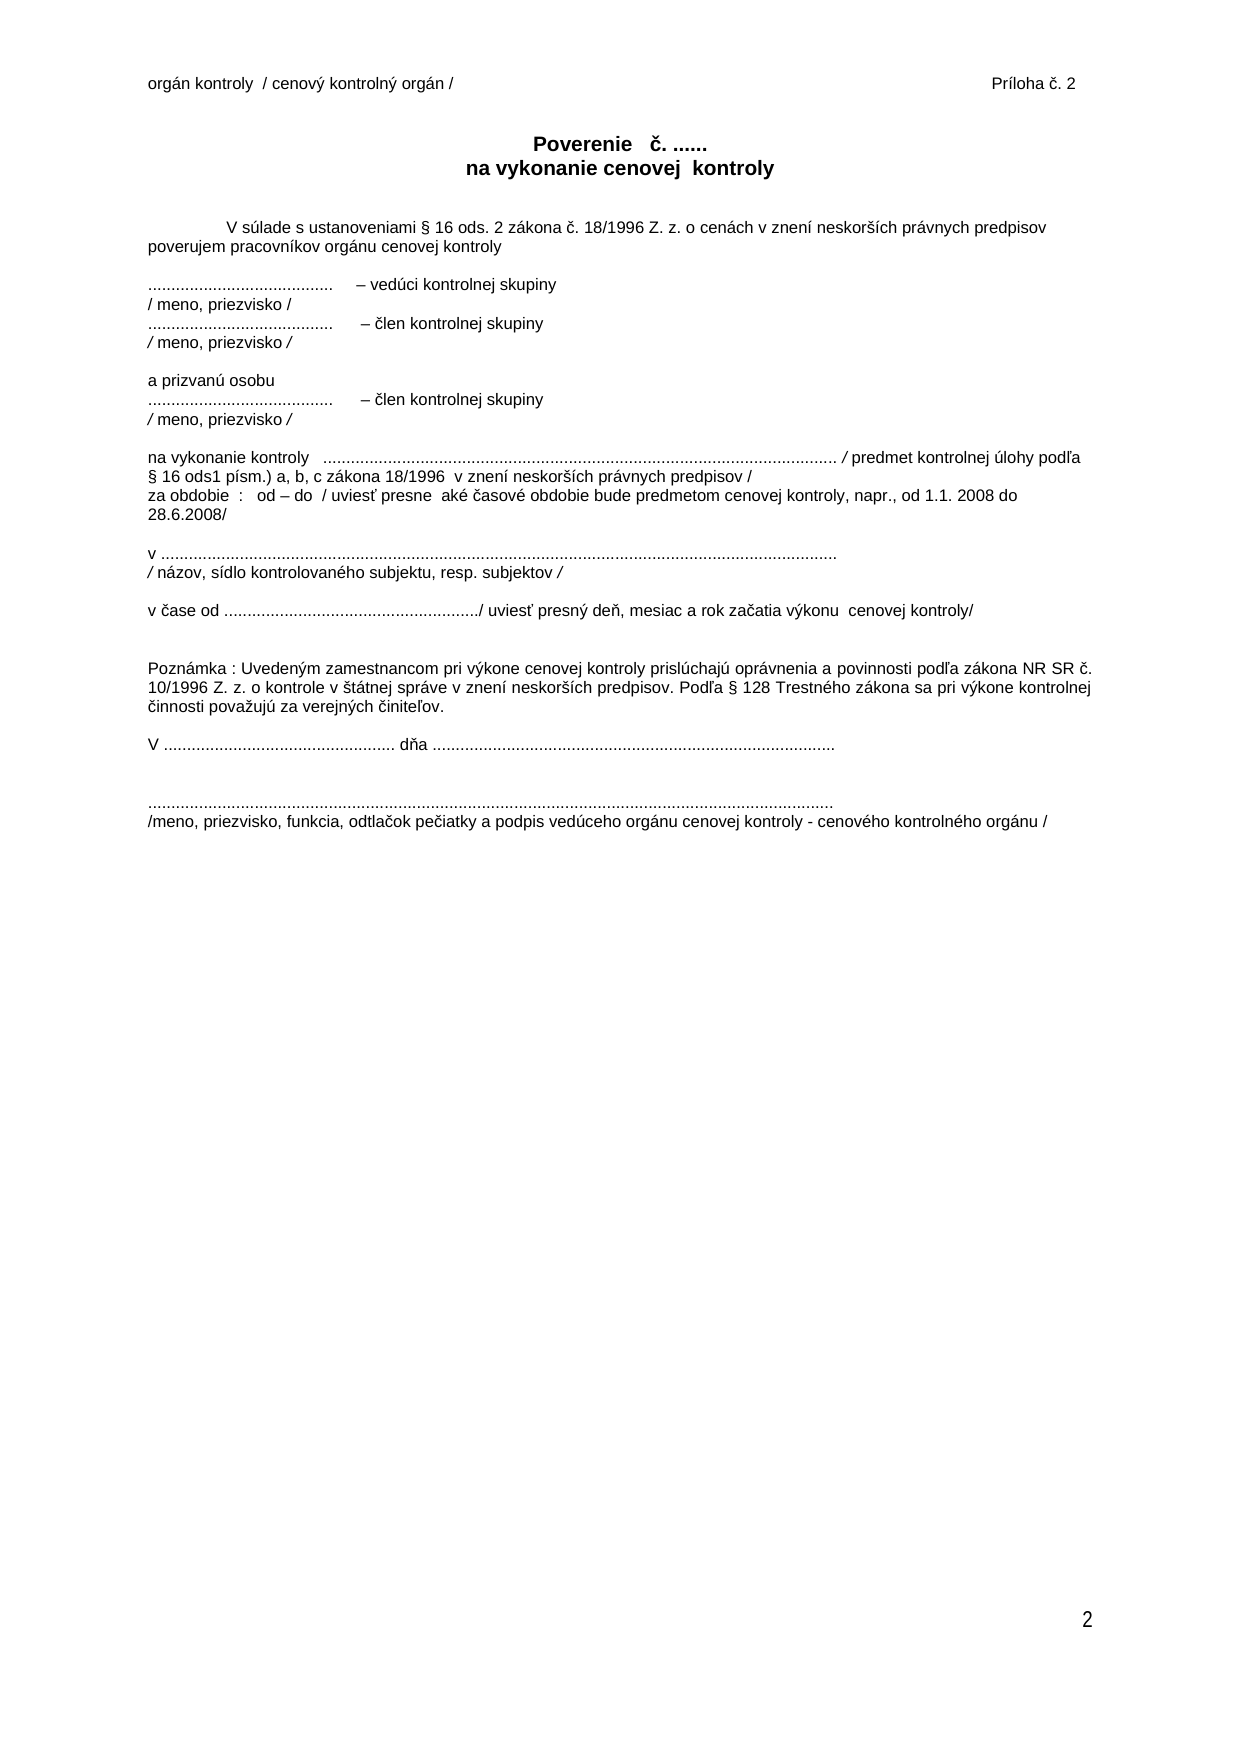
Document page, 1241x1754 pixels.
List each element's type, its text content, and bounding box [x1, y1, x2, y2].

text v čase od ......................................................./ uviesť presný deň, mesiac a rok začatia výkonu cenovej kontroly/ [148, 601, 1092, 620]
text na vykonanie cenovej kontroly [148, 155, 1092, 179]
text Poznámka : Uvedeným zamestnancom pri výkone cenovej kontroly prislúchajú oprávnenia a povinnosti podľa zákona NR SR č. 10/1996 Z. z. o kontrole v štátnej správe v znení neskorších predpisov. Podľa § 128 Trestného zákona sa pri výkone kontrolnej činnosti považujú za verejných činiteľov. [148, 658, 1092, 716]
text a prizvanú osobu [148, 371, 1092, 390]
text .................................................................................................................................................... [148, 793, 1092, 812]
text ........................................ – vedúci kontrolnej skupiny [148, 275, 1092, 294]
text / meno, priezvisko / [148, 409, 1092, 428]
text V súlade s ustanoveniami § 16 ods. 2 zákona č. 18/1996 Z. z. o cenách v znení neskorších právnych predpisov poverujem pracovníkov orgánu cenovej kontroly [148, 218, 1092, 256]
text v .................................................................................................................................................. [148, 543, 1092, 563]
text V .................................................. dňa ....................................................................................... [148, 735, 1092, 754]
text / názov, sídlo kontrolovaného subjektu, resp. subjektov / [148, 563, 1092, 582]
text orgán kontroly / cenový kontrolný orgán / Príloha č. 2 [148, 74, 1092, 93]
text za obdobie : od – do / uviesť presne aké časové obdobie bude predmetom cenovej kontroly, napr., od 1.1. 2008 do 28.6.2008/ [148, 486, 1092, 524]
text / meno, priezvisko / [148, 333, 1092, 352]
text ........................................ – člen kontrolnej skupiny [148, 313, 1092, 333]
text /meno, priezvisko, funkcia, odtlačok pečiatky a podpis vedúceho orgánu cenovej kontroly - cenového kontrolného orgánu / [148, 812, 1092, 831]
text ........................................ – člen kontrolnej skupiny [148, 390, 1092, 409]
text Poverenie č. ...... [148, 131, 1092, 155]
text na vykonanie kontroly ............................................................................................................... / predmet kontrolnej úlohy podľa § 16 ods1 písm.) a, b, c zákona 18/1996 v znení neskorších právnych predpisov / [148, 448, 1092, 486]
text / meno, priezvisko / [148, 294, 1092, 313]
